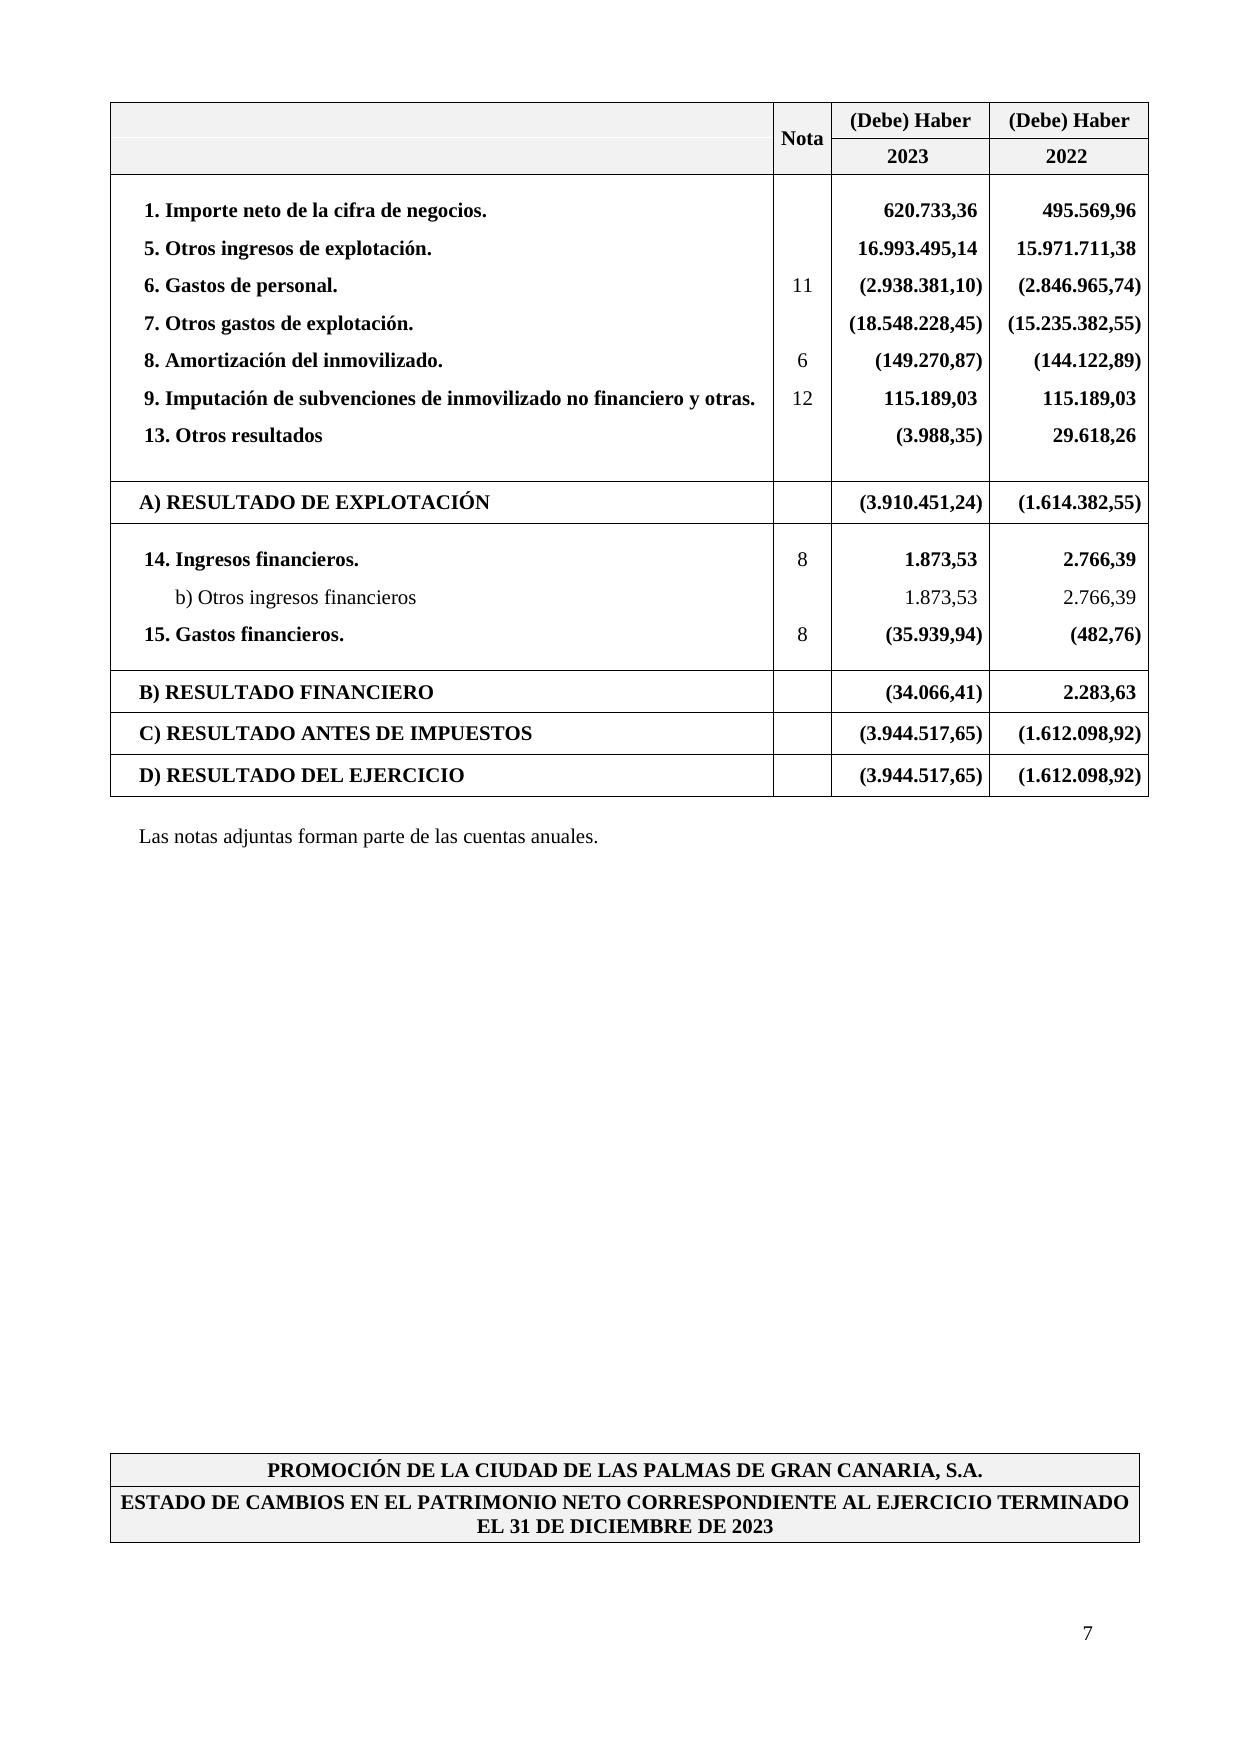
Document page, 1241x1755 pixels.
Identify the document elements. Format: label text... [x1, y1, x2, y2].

table_cell 8. Amortización del inmovilizado. [111, 342, 773, 379]
table_cell 495.569,96 [990, 192, 1148, 229]
table_cell 16.993.495,14 [832, 229, 989, 267]
table_cell (2.938.381,10) [832, 267, 989, 304]
table_cell [832, 524, 989, 541]
table_cell (1.614.382,55) [990, 482, 1148, 523]
table_cell [831, 75, 990, 102]
table_cell [111, 103, 773, 137]
table_cell 620.733,36 [832, 192, 989, 229]
table_cell [111, 138, 773, 174]
table_cell (18.548.228,45) [832, 304, 989, 342]
table_cell (3.988,35) [832, 417, 989, 454]
table_cell Las notas adjuntas forman parte de las cuentas anuales. [111, 823, 773, 849]
table_cell [784, 1543, 866, 1568]
table_cell (34.066,41) [832, 671, 989, 712]
table_cell (1.612.098,92) [990, 713, 1148, 754]
table_cell 8 [774, 541, 831, 578]
table_cell 1.873,53 [832, 578, 989, 616]
table_cell [831, 823, 990, 849]
table_cell [990, 823, 1148, 849]
table_cell [774, 229, 831, 267]
table_cell [774, 75, 831, 102]
table_cell Nota [774, 103, 831, 174]
table_cell 2.283,63 [990, 671, 1148, 712]
table_cell (Debe) Haber [832, 103, 989, 137]
table_cell [990, 524, 1148, 541]
table_cell [774, 823, 831, 849]
table_cell 8 [774, 616, 831, 653]
table_cell 11 [774, 267, 831, 304]
table_cell [990, 75, 1148, 102]
table_cell 15. Gastos financieros. [111, 616, 773, 653]
table_cell 2023 [832, 139, 989, 174]
table_cell 2.766,39 [990, 578, 1148, 616]
table_cell 14. Ingresos financieros. [111, 541, 773, 578]
table_cell 2022 [990, 139, 1148, 174]
table_cell (144.122,89) [990, 342, 1148, 379]
table_cell [990, 653, 1148, 670]
table_cell 9. Imputación de subvenciones de inmovilizado no financiero y otras. [111, 379, 773, 417]
table_cell 5. Otros ingresos de explotación. [111, 229, 773, 267]
table_cell [774, 713, 831, 754]
table_cell (1.612.098,92) [990, 755, 1148, 796]
table_cell 6. Gastos de personal. [111, 267, 773, 304]
table_cell [774, 192, 831, 229]
table_cell [832, 454, 989, 481]
table_cell [111, 454, 773, 481]
table_cell [111, 653, 773, 670]
table_cell [111, 175, 773, 192]
table_cell (2.846.965,74) [990, 267, 1148, 304]
table_cell [774, 755, 831, 796]
table_cell 29.618,26 [990, 417, 1148, 454]
table_cell B) RESULTADO FINANCIERO [111, 671, 773, 712]
table_cell 2.766,39 [990, 541, 1148, 578]
table_cell (35.939,94) [832, 616, 989, 653]
table_header PROMOCIÓN DE LA CIUDAD DE LAS PALMAS DE GRAN CANARIA, S.A. [111, 1454, 1139, 1486]
table_cell [111, 524, 773, 541]
table_cell [111, 797, 773, 822]
table_cell [774, 454, 831, 481]
table_cell 15.971.711,38 [990, 229, 1148, 267]
table_cell b) Otros ingresos financieros [111, 578, 773, 616]
table_cell [774, 671, 831, 712]
table_cell 6 [774, 342, 831, 379]
table_cell (149.270,87) [832, 342, 989, 379]
table_cell [774, 578, 831, 616]
table_cell (Debe) Haber [990, 103, 1148, 137]
table_cell [111, 75, 773, 102]
table_cell A) RESULTADO DE EXPLOTACIÓN [111, 482, 773, 523]
table_cell [774, 417, 831, 454]
table_cell [774, 797, 831, 822]
table_cell [774, 524, 831, 541]
table_cell 115.189,03 [990, 379, 1148, 417]
table_cell (15.235.382,55) [990, 304, 1148, 342]
table_cell [774, 653, 831, 670]
table_cell [774, 482, 831, 523]
table_cell [866, 1543, 1003, 1568]
table_cell (482,76) [990, 616, 1148, 653]
table_cell 1.873,53 [832, 541, 989, 578]
table_cell [832, 175, 989, 192]
table_cell D) RESULTADO DEL EJERCICIO [111, 755, 773, 796]
table_cell [831, 797, 990, 822]
table_cell ESTADO DE CAMBIOS EN EL PATRIMONIO NETO CORRESPONDIENTE AL EJERCICIO TERMINADO EL 31 DE DICIEMBRE DE 2023 [111, 1487, 1139, 1542]
table_cell 13. Otros resultados [111, 417, 773, 454]
table_cell [990, 175, 1148, 192]
table_cell [990, 454, 1148, 481]
table_cell [832, 653, 989, 670]
table_cell (3.944.517,65) [832, 755, 989, 796]
table_cell [774, 175, 831, 192]
table_cell (3.944.517,65) [832, 713, 989, 754]
table_cell [774, 304, 831, 342]
table_cell [990, 797, 1148, 822]
table_cell 115.189,03 [832, 379, 989, 417]
table_cell 7. Otros gastos de explotación. [111, 304, 773, 342]
table_cell (3.910.451,24) [832, 482, 989, 523]
table_cell [1003, 1543, 1139, 1568]
table_cell C) RESULTADO ANTES DE IMPUESTOS [111, 713, 773, 754]
table_cell 12 [774, 379, 831, 417]
table_cell [111, 1543, 784, 1568]
table_cell 1. Importe neto de la cifra de negocios. [111, 192, 773, 229]
